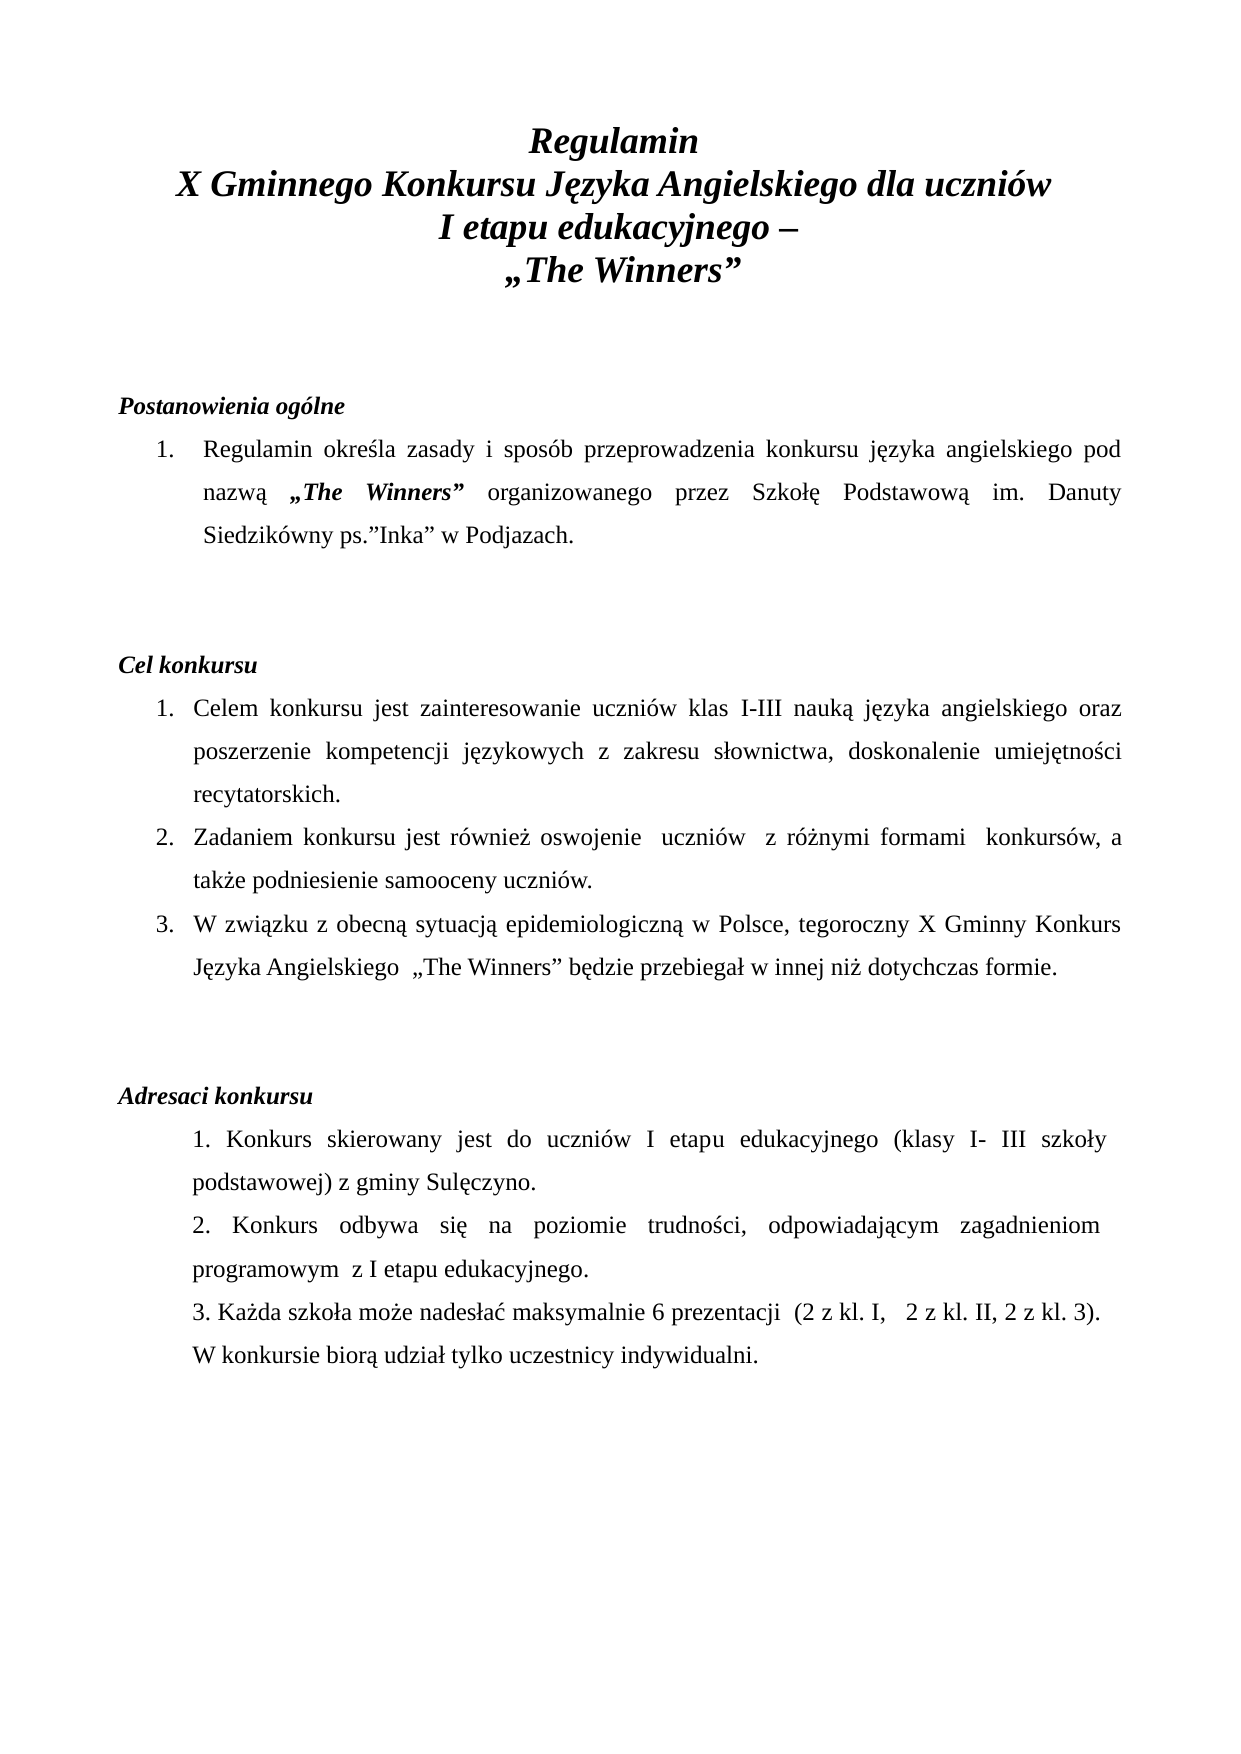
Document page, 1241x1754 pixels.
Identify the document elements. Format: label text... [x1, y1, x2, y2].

text 2. Konkurs odbywa się na poziomie trudności, odpowiadającym zagadnieniom programowym z I etapu edukacyjnego. [118, 1211, 1122, 1282]
text I etapu edukacyjnego – [118, 204, 1122, 247]
list W związku z obecną sytuacją epidemiologiczną w Polsce, tegoroczny X Gminny Konkurs Języka Angielskiego „The Winners” będzie przebiegał w innej niż dotychczas formie. [156, 909, 1122, 981]
text Adresaci konkursu [118, 1081, 1122, 1110]
text Regulamin [118, 118, 1122, 161]
list Celem konkursu jest zainteresowanie uczniów klas I-III nauką języka angielskiego oraz poszerzenie kompetencji językowych z zakresu słownictwa, doskonalenie umiejętności recytatorskich. [156, 693, 1122, 808]
text 1. Konkurs skierowany jest do uczniów I etapu edukacyjnego (klasy I- III szkoły podstawowej) z gminy Sulęczyno. [118, 1124, 1122, 1196]
text „The Winners” [118, 247, 1122, 291]
text Cel konkursu [118, 650, 1122, 679]
text X Gminnego Konkursu Języka Angielskiego dla uczniów [118, 161, 1122, 204]
text Postanowienia ogólne [118, 391, 1122, 420]
text 3. Każda szkoła może nadesłać maksymalnie 6 prezentacji (2 z kl. I, 2 z kl. II, 2 z kl. 3). W konkursie biorą udział tylko uczestnicy indywidualni. [118, 1297, 1122, 1369]
list Regulamin określa zasady i sposób przeprowadzenia konkursu języka angielskiego pod nazwą „The Winners” organizowanego przez Szkołę Podstawową im. Danuty Siedzikówny ps.”Inka” w Podjazach. [156, 434, 1122, 549]
list Zadaniem konkursu jest również oswojenie uczniów z różnymi formami konkursów, a także podniesienie samooceny uczniów. [156, 822, 1122, 894]
